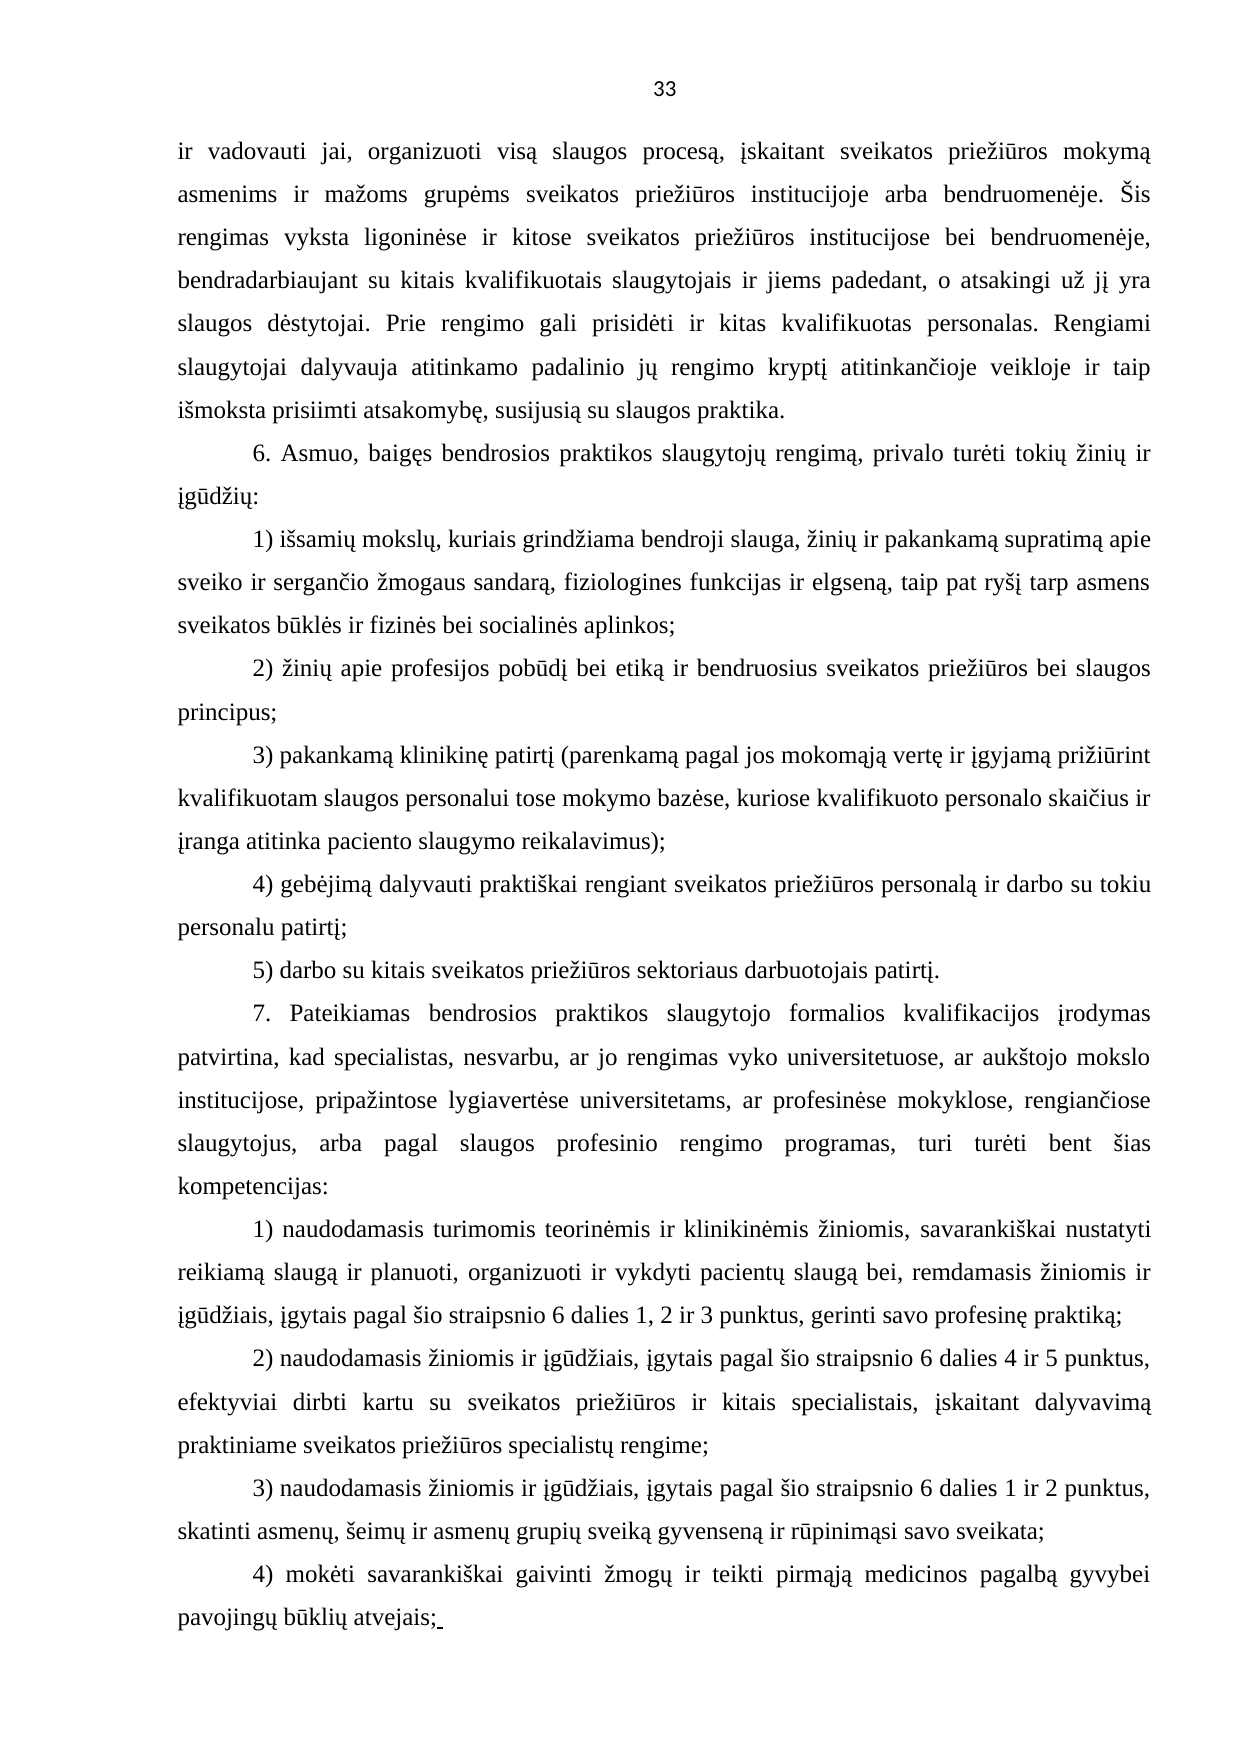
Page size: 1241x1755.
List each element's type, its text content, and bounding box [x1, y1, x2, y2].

text 7. Pateikiamas bendrosios praktikos slaugytojo formalios kvalifikacijos įrodymas patvirtina, kad specialistas, nesvarbu, ar jo rengimas vyko universitetuose, ar aukštojo mokslo institucijose, pripažintose lygiavertėse universitetams, ar profesinėse mokyklose, rengiančiose slaugytojus, arba pagal slaugos profesinio rengimo programas, turi turėti bent šias kompetencijas: [177, 998, 1152, 1200]
text 4) gebėjimą dalyvauti praktiškai rengiant sveikatos priežiūros personalą ir darbo su tokiu personalu patirtį; [177, 869, 1152, 941]
text 3) naudodamasis žiniomis ir įgūdžiais, įgytais pagal šio straipsnio 6 dalies 1 ir 2 punktus, skatinti asmenų, šeimų ir asmenų grupių sveiką gyvenseną ir rūpinimąsi savo sveikata; [177, 1473, 1152, 1545]
text 5) darbo su kitais sveikatos priežiūros sektoriaus darbuotojais patirtį. [177, 955, 1152, 984]
text 1) išsamių mokslų, kuriais grindžiama bendroji slauga, žinių ir pakankamą supratimą apie sveiko ir sergančio žmogaus sandarą, fiziologines funkcijas ir elgseną, taip pat ryšį tarp asmens sveikatos būklės ir fizinės bei socialinės aplinkos; [177, 524, 1152, 639]
text 6. Asmuo, baigęs bendrosios praktikos slaugytojų rengimą, privalo turėti tokių žinių ir įgūdžių: [177, 438, 1152, 510]
text 1) naudodamasis turimomis teorinėmis ir klinikinėmis žiniomis, savarankiškai nustatyti reikiamą slaugą ir planuoti, organizuoti ir vykdyti pacientų slaugą bei, remdamasis žiniomis ir įgūdžiais, įgytais pagal šio straipsnio 6 dalies 1, 2 ir 3 punktus, gerinti savo profesinę praktiką; [177, 1214, 1152, 1329]
text ir vadovauti jai, organizuoti visą slaugos procesą, įskaitant sveikatos priežiūros mokymą asmenims ir mažoms grupėms sveikatos priežiūros institucijoje arba bendruomenėje. Šis rengimas vyksta ligoninėse ir kitose sveikatos priežiūros institucijose bei bendruomenėje, bendradarbiaujant su kitais kvalifikuotais slaugytojais ir jiems padedant, o atsakingi už jį yra slaugos dėstytojai. Prie rengimo gali prisidėti ir kitas kvalifikuotas personalas. Rengiami slaugytojai dalyvauja atitinkamo padalinio jų rengimo kryptį atitinkančioje veikloje ir taip išmoksta prisiimti atsakomybę, susijusią su slaugos praktika. [177, 136, 1152, 423]
text 2) naudodamasis žiniomis ir įgūdžiais, įgytais pagal šio straipsnio 6 dalies 4 ir 5 punktus, efektyviai dirbti kartu su sveikatos priežiūros ir kitais specialistais, įskaitant dalyvavimą praktiniame sveikatos priežiūros specialistų rengime; [177, 1343, 1152, 1458]
text 4) mokėti savarankiškai gaivinti žmogų ir teikti pirmąją medicinos pagalbą gyvybei pavojingų būklių atvejais; [177, 1559, 1152, 1631]
text 3) pakankamą klinikinę patirtį (parenkamą pagal jos mokomąją vertę ir įgyjamą prižiūrint kvalifikuotam slaugos personalui tose mokymo bazėse, kuriose kvalifikuoto personalo skaičius ir įranga atitinka paciento slaugymo reikalavimus); [177, 740, 1152, 855]
text 2) žinių apie profesijos pobūdį bei etiką ir bendruosius sveikatos priežiūros bei slaugos principus; [177, 653, 1152, 725]
